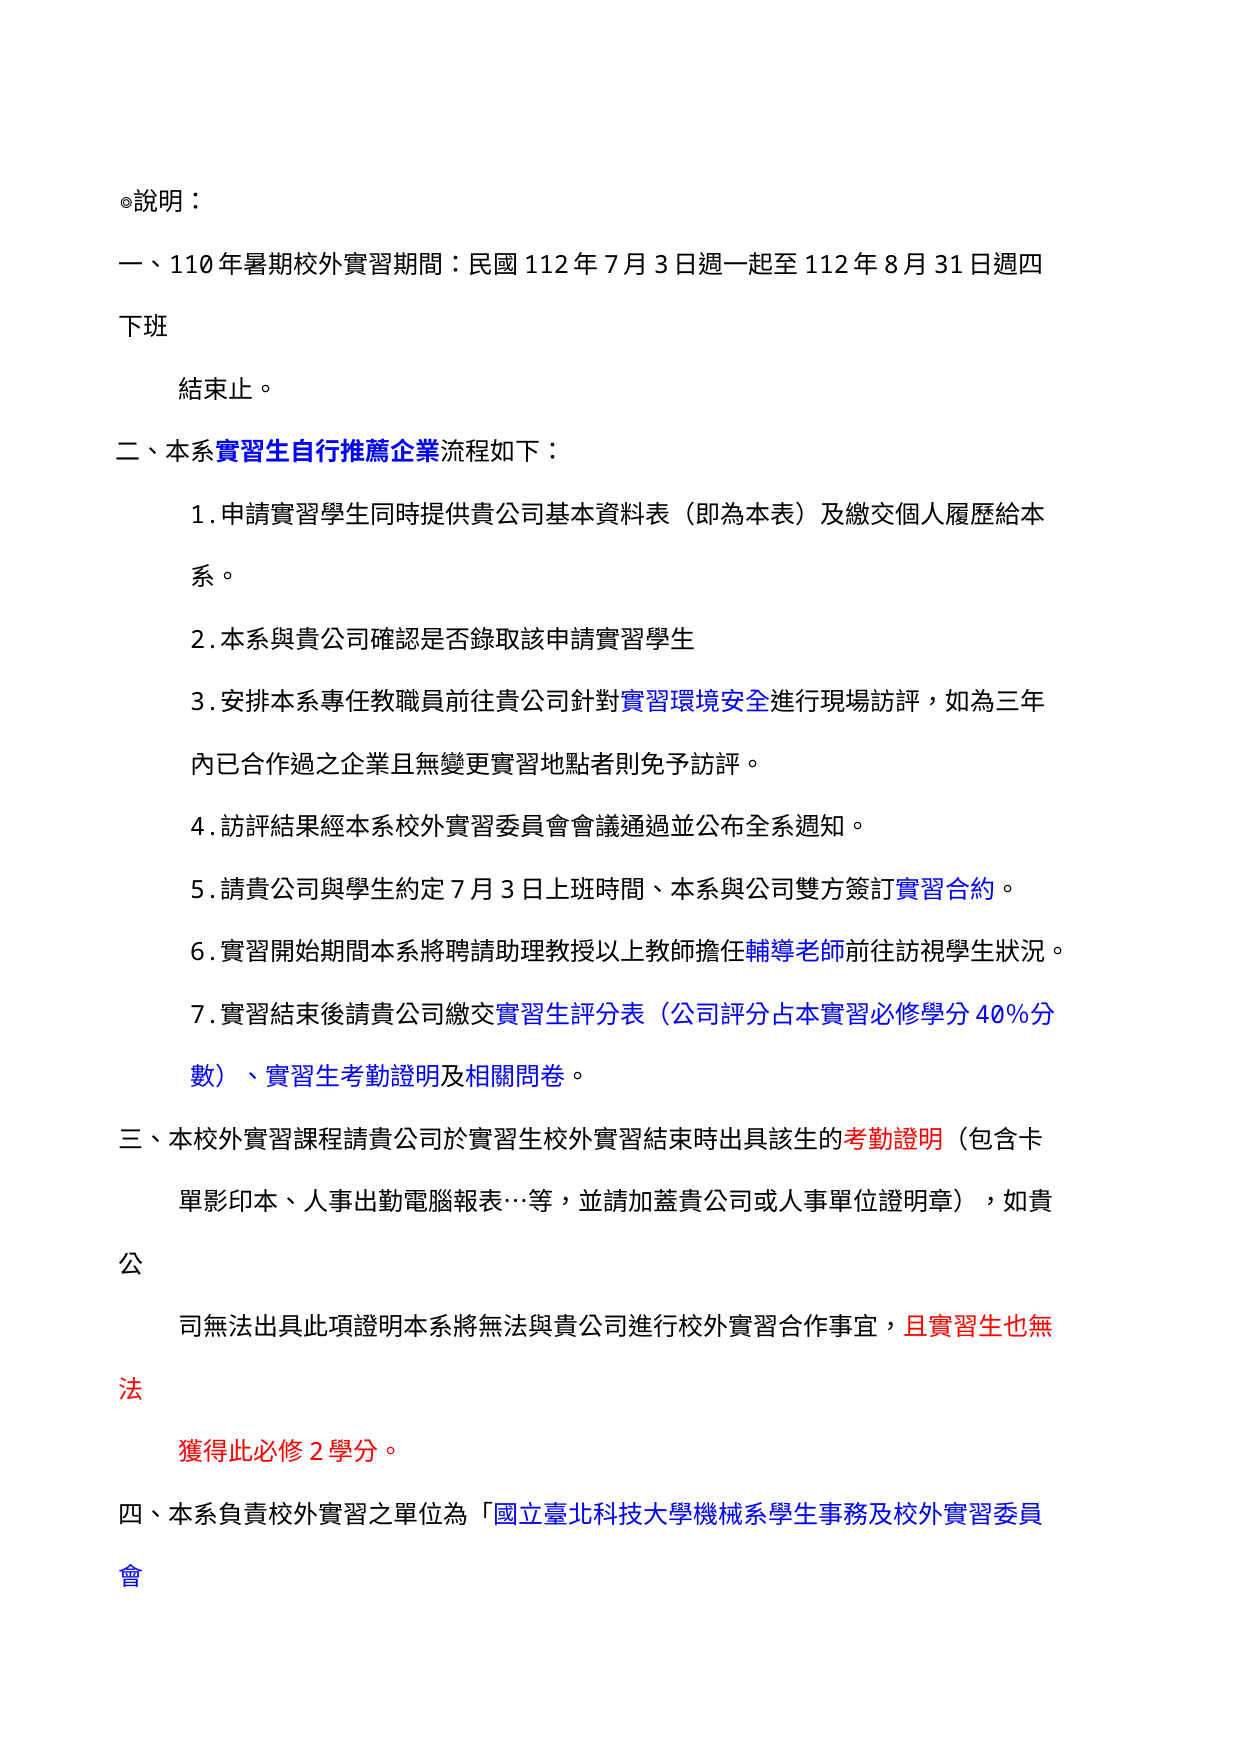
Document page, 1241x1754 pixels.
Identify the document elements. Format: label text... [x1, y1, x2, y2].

text 獲得此必修2學分。 [118, 1408, 1063, 1471]
text 7.實習結束後請貴公司繳交實習生評分表（公司評分占本實習必修學分40％分數）、實習生考勤證明及相關問卷。 [190, 971, 1063, 1096]
text 結束止。 [118, 346, 1063, 408]
text 3.安排本系專任教職員前往貴公司針對實習環境安全進行現場訪評，如為三年內已合作過之企業且無變更實習地點者則免予訪評。 [190, 658, 1063, 783]
text 6.實習開始期間本系將聘請助理教授以上教師擔任輔導老師前往訪視學生狀況。 [190, 908, 1063, 971]
text ◎說明： [118, 158, 1063, 221]
text 1.申請實習學生同時提供貴公司基本資料表（即為本表）及繳交個人履歷給本系。 [190, 471, 1063, 596]
text 二、本系實習生自行推薦企業流程如下： [115, 408, 1063, 471]
text 一、110年暑期校外實習期間：民國112年7月3日週一起至112年8月31日週四下班 [118, 221, 1063, 346]
text 4.訪評結果經本系校外實習委員會會議通過並公布全系週知。 [190, 783, 1063, 846]
text 5.請貴公司與學生約定7月3日上班時間、本系與公司雙方簽訂實習合約。 [190, 846, 1063, 908]
text 三、本校外實習課程請貴公司於實習生校外實習結束時出具該生的考勤證明（包含卡 [118, 1096, 1063, 1158]
text 司無法出具此項證明本系將無法與貴公司進行校外實習合作事宜，且實習生也無法 [118, 1283, 1063, 1408]
text 四、本系負責校外實習之單位為「國立臺北科技大學機械系學生事務及校外實習委員會 [118, 1471, 1063, 1596]
text 單影印本、人事出勤電腦報表…等，並請加蓋貴公司或人事單位證明章），如貴公 [118, 1158, 1063, 1283]
text 2.本系與貴公司確認是否錄取該申請實習學生 [190, 596, 1063, 658]
